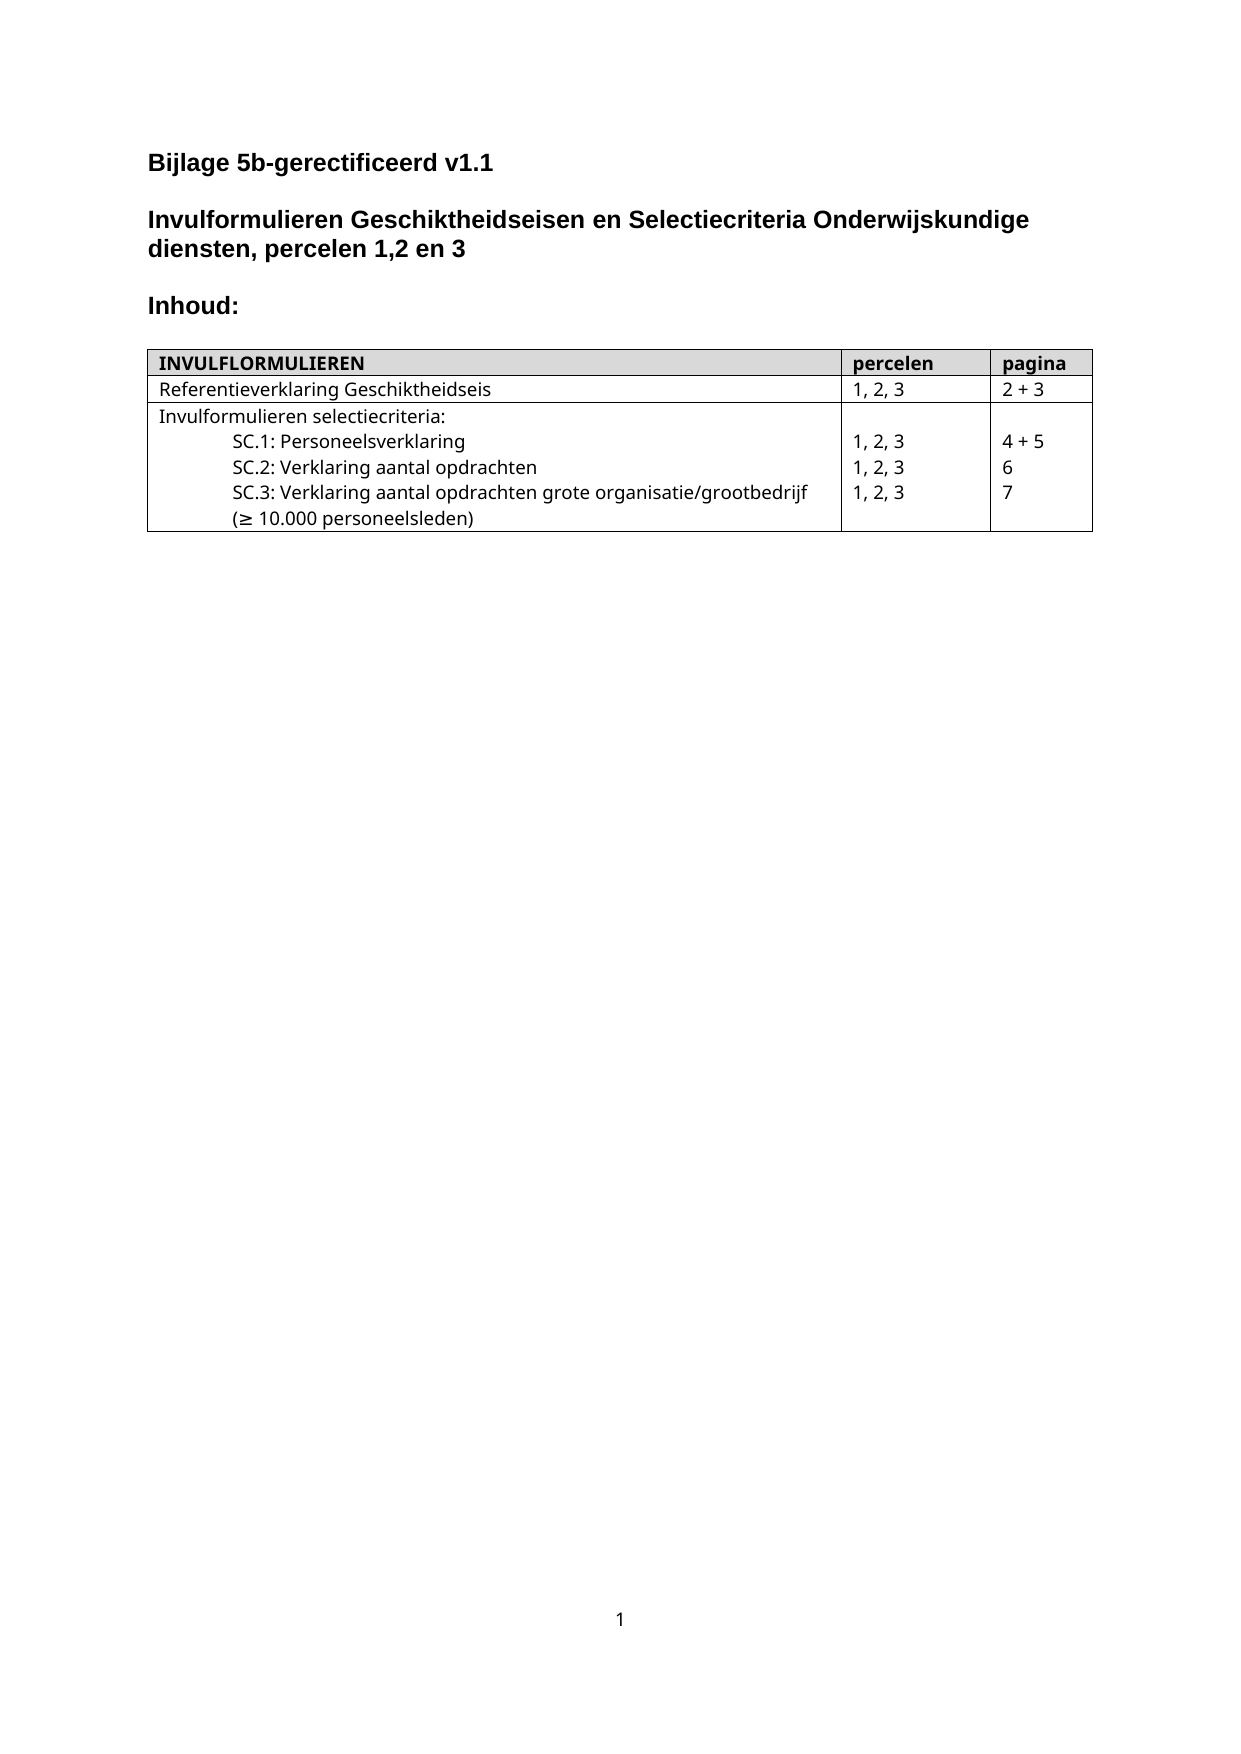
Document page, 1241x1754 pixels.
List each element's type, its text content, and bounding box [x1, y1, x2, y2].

table_cell [148, 480, 221, 531]
table_cell SC.1: Personeelsverklaring [221, 429, 841, 454]
text Inhoud: [148, 291, 1093, 320]
table_cell 4 + 5 [991, 429, 1092, 454]
table_cell 6 [991, 454, 1092, 479]
table_cell Invulformulieren selectiecriteria: [148, 403, 841, 428]
table_cell Referentieverklaring Geschiktheidseis [148, 376, 841, 402]
table_cell 1, 2, 3 [842, 429, 990, 454]
table_cell [991, 403, 1092, 428]
table_cell [148, 429, 221, 454]
table_cell 2 + 3 [991, 376, 1092, 402]
text Invulformulieren Geschiktheidseisen en Selectiecriteria Onderwijskundige diensten, percelen 1,2 en 3 [148, 205, 1093, 263]
table_header INVULFLORMULIEREN [148, 350, 841, 375]
text Bijlage 5b-gerectificeerd v1.1 [148, 148, 1093, 176]
table_cell 1, 2, 3 [842, 480, 990, 531]
table_cell 1, 2, 3 [842, 376, 990, 402]
table_cell 7 [991, 480, 1092, 531]
table_cell SC.2: Verklaring aantal opdrachten [221, 454, 841, 479]
table_cell SC.3: Verklaring aantal opdrachten grote organisatie/grootbedrijf (≥ 10.000 personeelsleden) [221, 480, 841, 531]
table_header pagina [991, 350, 1092, 375]
table_cell [842, 403, 990, 428]
table_header percelen [842, 350, 990, 375]
table_cell [148, 454, 221, 479]
table_cell 1, 2, 3 [842, 454, 990, 479]
